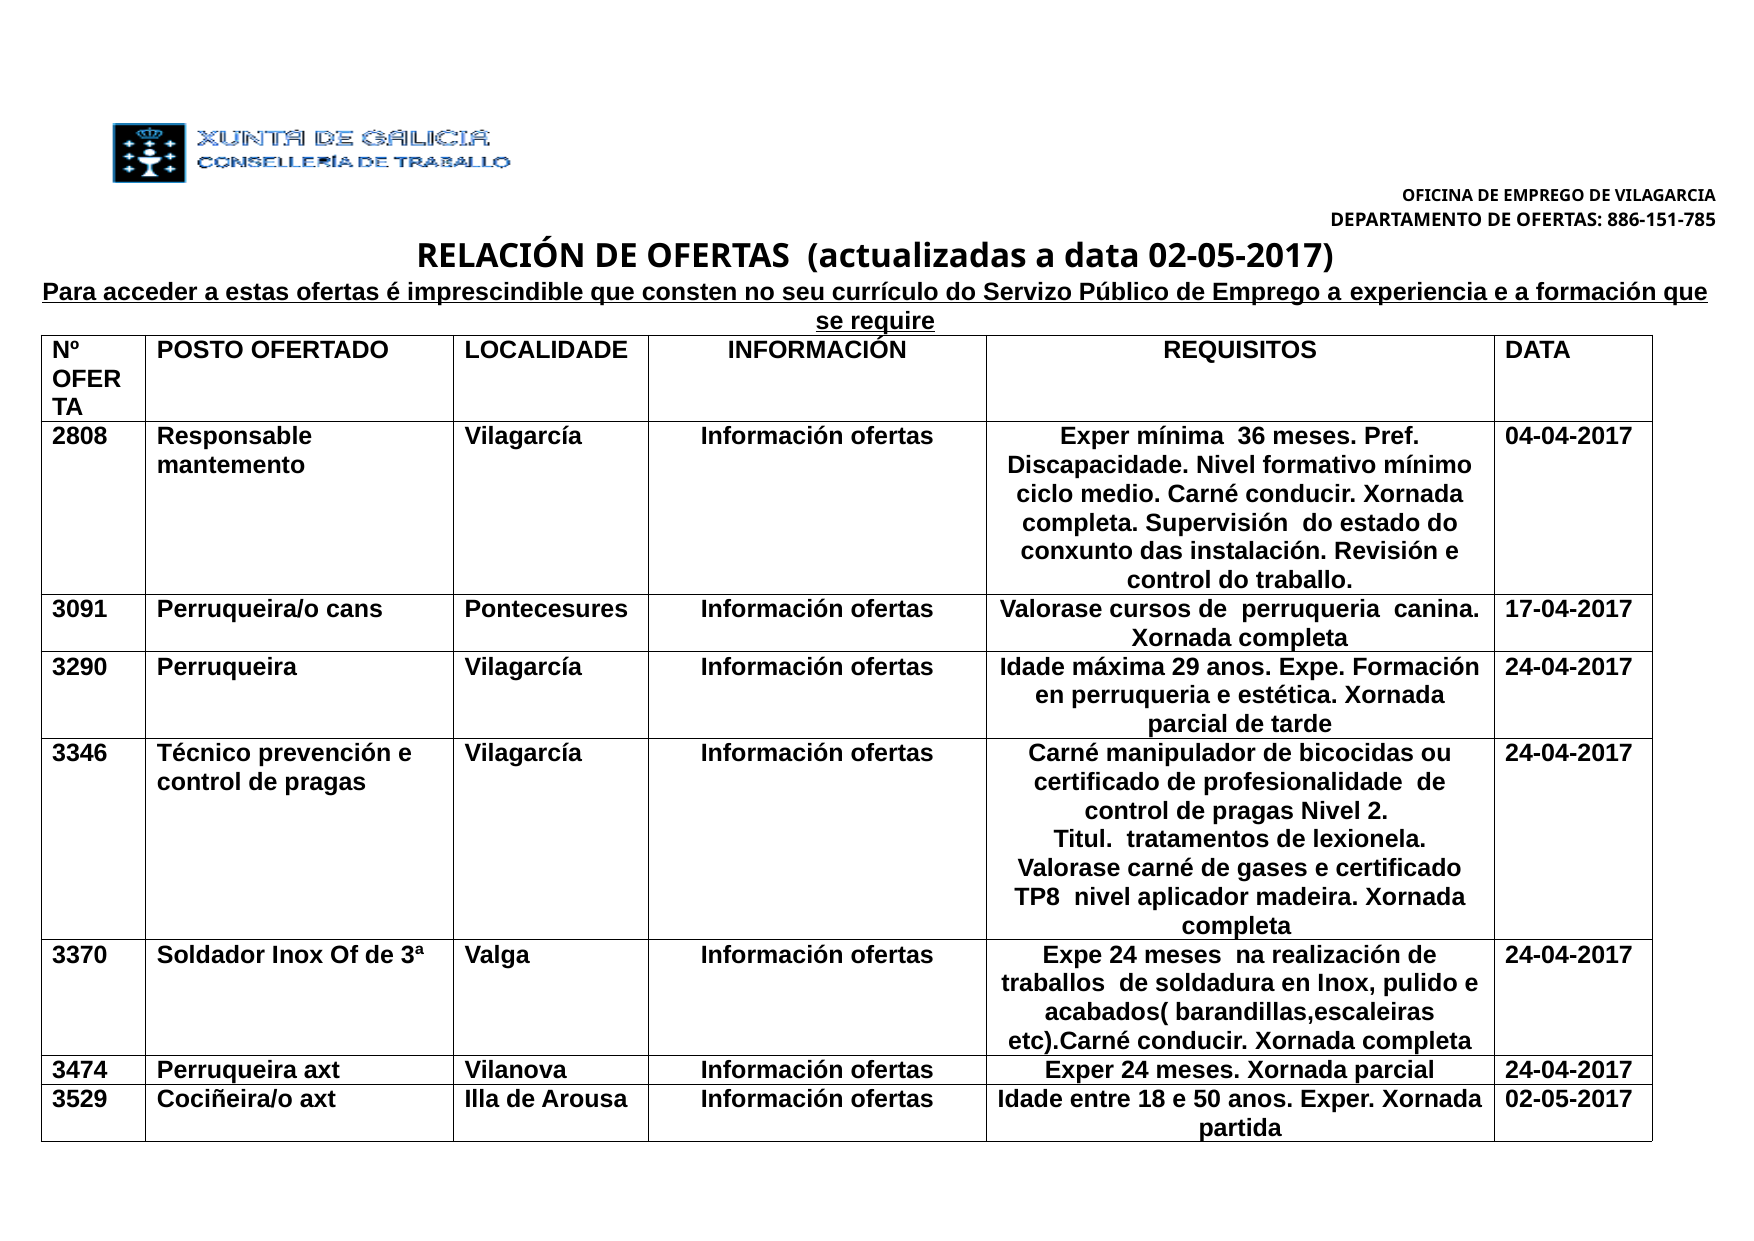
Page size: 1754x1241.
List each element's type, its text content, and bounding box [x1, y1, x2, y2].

table_cell 04-04-2017 [1495, 422, 1652, 594]
table_cell 24-04-2017 [1495, 739, 1652, 939]
table_cell Exper mínima 36 meses. Pref. Discapacidade. Nivel formativo mínimo ciclo medio. Carné conducir. Xornada completa. Supervisión do estado do conxunto das instalación. Revisión e control do traballo. [987, 422, 1494, 594]
table_cell Perruqueira [146, 652, 453, 738]
table_header INFORMACIÓN [649, 336, 986, 421]
table_cell Exper 24 meses. Xornada parcial [987, 1056, 1494, 1083]
table_cell 24-04-2017 [1495, 652, 1652, 738]
table_cell Información ofertas [649, 739, 986, 939]
table_cell 3290 [42, 652, 145, 738]
text RELACIÓN DE OFERTAS (actualizadas a data 02-05-2017) [34, 232, 1716, 277]
table_cell Illa de Arousa [454, 1085, 648, 1141]
table_cell 24-04-2017 [1495, 940, 1652, 1054]
table_cell 02-05-2017 [1495, 1085, 1652, 1141]
table_cell 3346 [42, 739, 145, 939]
table_cell Idade entre 18 e 50 anos. Exper. Xornada partida [987, 1085, 1494, 1141]
table_cell Perruqueira/o cans [146, 595, 453, 651]
table_cell Idade máxima 29 anos. Expe. Formación en perruqueria e estética. Xornada parcial de tarde [987, 652, 1494, 738]
table_header POSTO OFERTADO [146, 336, 453, 421]
table_cell 3474 [42, 1056, 145, 1083]
table_cell Valga [454, 940, 648, 1054]
table_cell Cociñeira/o axt [146, 1085, 453, 1141]
table_header Nº OFERTA [42, 336, 145, 421]
table_cell Información ofertas [649, 940, 986, 1054]
table_cell Vilagarcía [454, 652, 648, 738]
table_cell Pontecesures [454, 595, 648, 651]
table_cell Vilagarcía [454, 739, 648, 939]
table_cell Responsable mantemento [146, 422, 453, 594]
table_cell Expe 24 meses na realización de traballos de soldadura en Inox, pulido e acabados( barandillas,escaleiras etc).Carné conducir. Xornada completa [987, 940, 1494, 1054]
table_cell Información ofertas [649, 1056, 986, 1083]
text Para acceder a estas ofertas é imprescindible que consten no seu currículo do Servizo Público de Emprego a experiencia e a formación que se require [34, 277, 1716, 334]
table_cell Información ofertas [649, 652, 986, 738]
table_header DATA [1495, 336, 1652, 421]
table_cell 3370 [42, 940, 145, 1054]
table_header REQUISITOS [987, 336, 1494, 421]
table_cell Información ofertas [649, 595, 986, 651]
text OFICINA DE EMPREGO DE VILAGARCIA [34, 118, 1716, 206]
table_cell 24-04-2017 [1495, 1056, 1652, 1083]
table_header LOCALIDADE [454, 336, 648, 421]
table_cell Información ofertas [649, 422, 986, 594]
table_cell 3529 [42, 1085, 145, 1141]
table_cell 2808 [42, 422, 145, 594]
table_cell Vilagarcía [454, 422, 648, 594]
table_cell 17-04-2017 [1495, 595, 1652, 651]
table_cell Soldador Inox Of de 3ª [146, 940, 453, 1054]
table_cell Técnico prevención e control de pragas [146, 739, 453, 939]
table_cell Perruqueira axt [146, 1056, 453, 1083]
table_cell Valorase cursos de perruqueria canina. Xornada completa [987, 595, 1494, 651]
table_cell Carné manipulador de bicocidas ou certificado de profesionalidade de control de pragas Nivel 2. Titul. tratamentos de lexionela. Valorase carné de gases e certificado TP8 nivel aplicador madeira. Xornada completa [987, 739, 1494, 939]
table_cell 3091 [42, 595, 145, 651]
text DEPARTAMENTO DE OFERTAS: 886-151-785 [34, 206, 1716, 232]
table_cell Información ofertas [649, 1085, 986, 1141]
table_cell Vilanova [454, 1056, 648, 1083]
